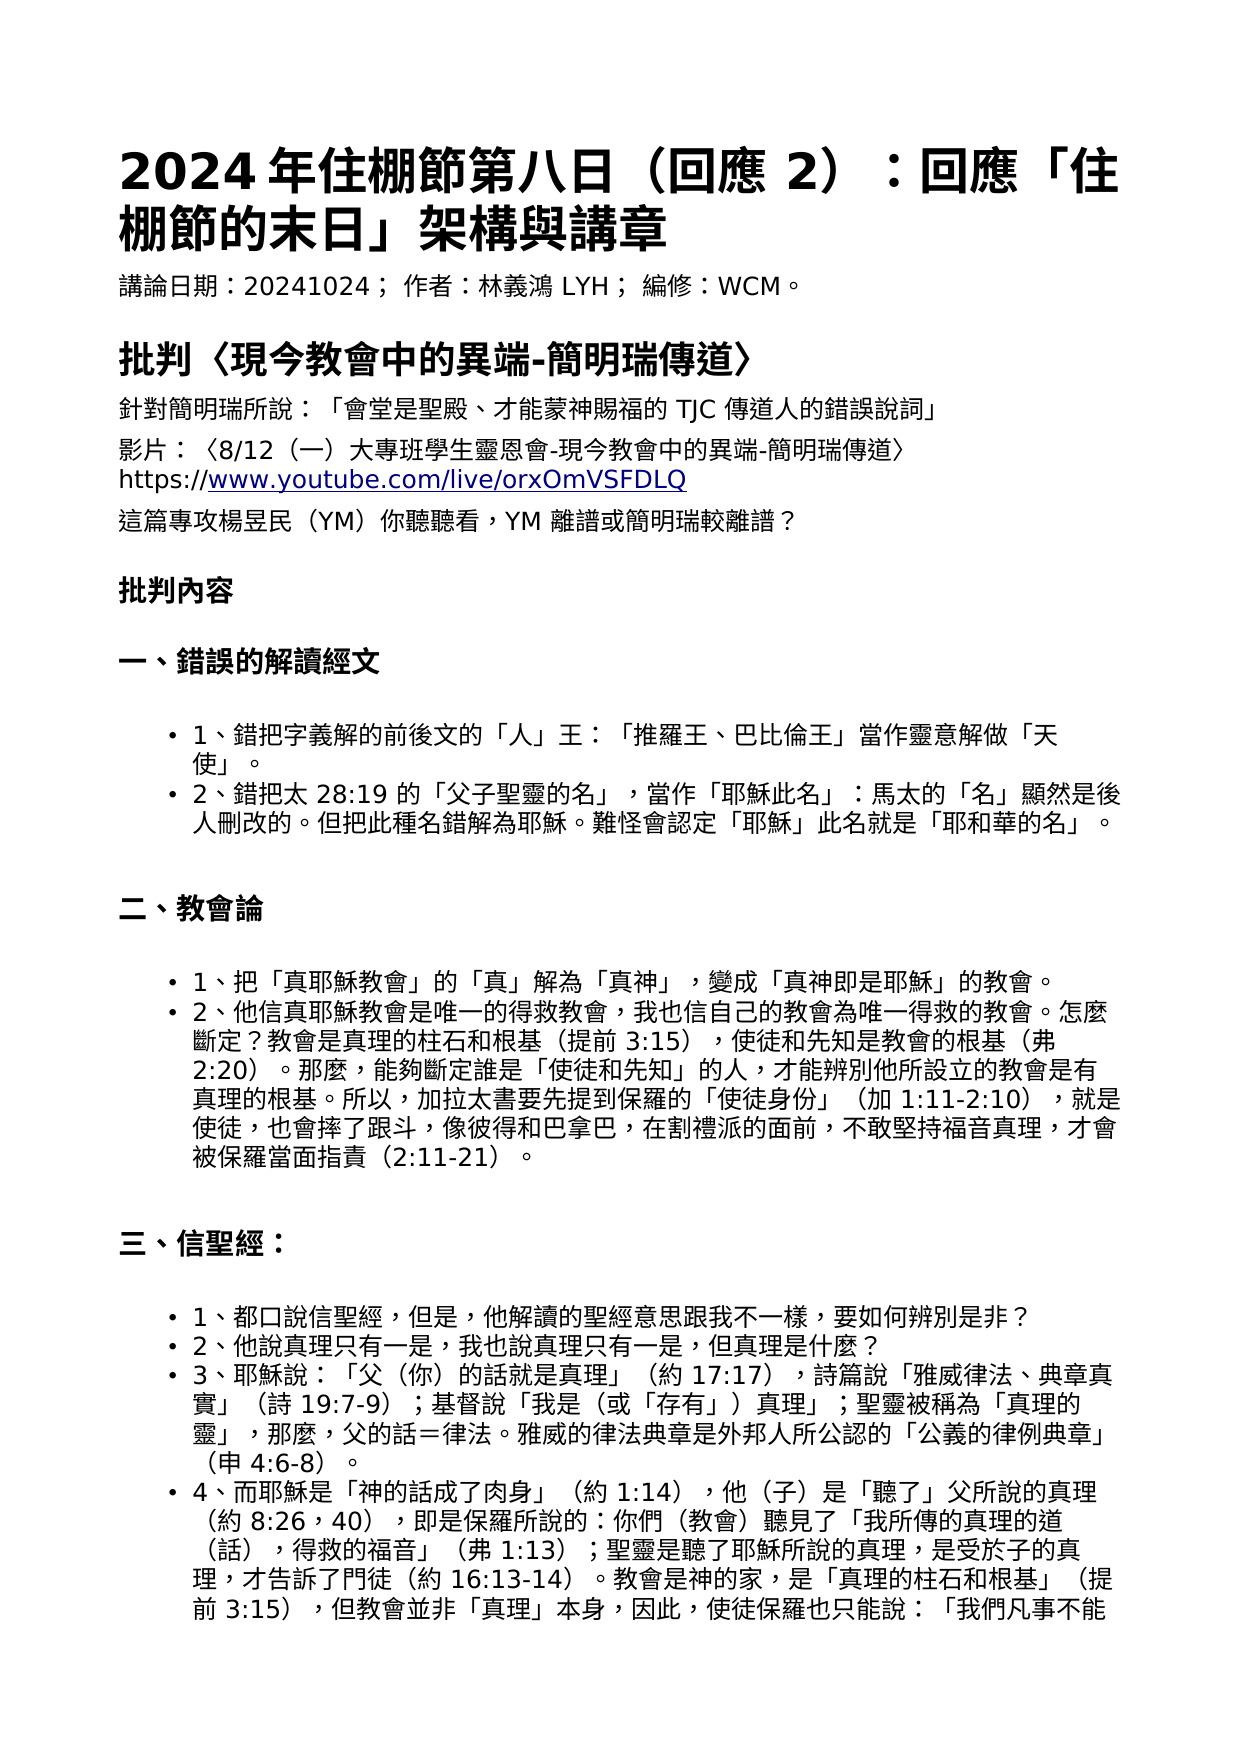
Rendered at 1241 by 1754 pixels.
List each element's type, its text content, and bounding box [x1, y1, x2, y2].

list 1、錯把字義解的前後文的「人」王：「推羅王、巴比倫王」當作靈意解做「天使」。 [177, 721, 1122, 780]
list 2、他信真耶穌教會是唯一的得救教會，我也信自己的教會為唯一得救的教會。怎麼斷定？教會是真理的柱石和根基（提前 3:15），使徒和先知是教會的根基（弗 2:20）。那麼，能夠斷定誰是「使徒和先知」的人，才能辨別他所設立的教會是有真理的根基。所以，加拉太書要先提到保羅的「使徒身份」（加 1:11-2:10），就是使徒，也會摔了跟斗，像彼得和巴拿巴，在割禮派的面前，不敢堅持福音真理，才會被保羅當面指責（2:11-21）。 [177, 998, 1122, 1173]
subtitle 批判〈現今教會中的異端-簡明瑞傳道〉 [118, 339, 1122, 382]
subtitle 三、信聖經： [118, 1227, 1122, 1261]
subtitle 一、錯誤的解讀經文 [118, 646, 1122, 679]
list 4、而耶穌是「神的話成了肉身」（約 1:14），他（子）是「聽了」父所說的真理（約 8:26，40），即是保羅所說的：你們（教會）聽見了「我所傳的真理的道（話），得救的福音」（弗 1:13）；聖靈是聽了耶穌所說的真理，是受於子的真理，才告訴了門徒（約 16:13-14）。教會是神的家，是「真理的柱石和根基」（提前 3:15），但教會並非「真理」本身，因此，使徒保羅也只能說：「我們凡事不能 [177, 1478, 1122, 1624]
subtitle 二、教會論 [118, 893, 1122, 927]
list 2、錯把太 28:19 的「父子聖靈的名」，當作「耶穌此名」：馬太的「名」顯然是後人刪改的。但把此種名錯解為耶穌。難怪會認定「耶穌」此名就是「耶和華的名」。 [177, 780, 1122, 838]
list 3、耶穌說：「父（你）的話就是真理」（約 17:17），詩篇說「雅威律法、典章真實」（詩 19:7-9）；基督說「我是（或「存有」）真理」；聖靈被稱為「真理的靈」，那麼，父的話＝律法。雅威的律法典章是外邦人所公認的「公義的律例典章」（申 4:6-8）。 [177, 1361, 1122, 1478]
list 1、都口說信聖經，但是，他解讀的聖經意思跟我不一樣，要如何辨別是非？ [177, 1303, 1122, 1332]
text 講論日期：20241024； 作者：林義鴻 LYH； 編修：WCM。 [118, 272, 1122, 301]
subtitle 批判內容 [118, 574, 1122, 608]
text 這篇專攻楊昱民（YM）你聽聽看，YM 離譜或簡明瑞較離譜？ [118, 507, 1122, 537]
text 影片：〈8/12（一）大專班學生靈恩會-現今教會中的異端-簡明瑞傳道〉 https://www.youtube.com/live/orxOmVSFDLQ [118, 437, 1122, 495]
list 2、他說真理只有一是，我也說真理只有一是，但真理是什麼？ [177, 1332, 1122, 1361]
subtitle 2024年住棚節第八日（回應 2）：回應「住棚節的末日」架構與講章 [118, 143, 1122, 259]
text 針對簡明瑞所說：「會堂是聖殿、才能蒙神賜福的 TJC 傳道人的錯誤說詞」 [118, 395, 1122, 424]
list 1、把「真耶穌教會」的「真」解為「真神」，變成「真神即是耶穌」的教會。 [177, 968, 1122, 998]
